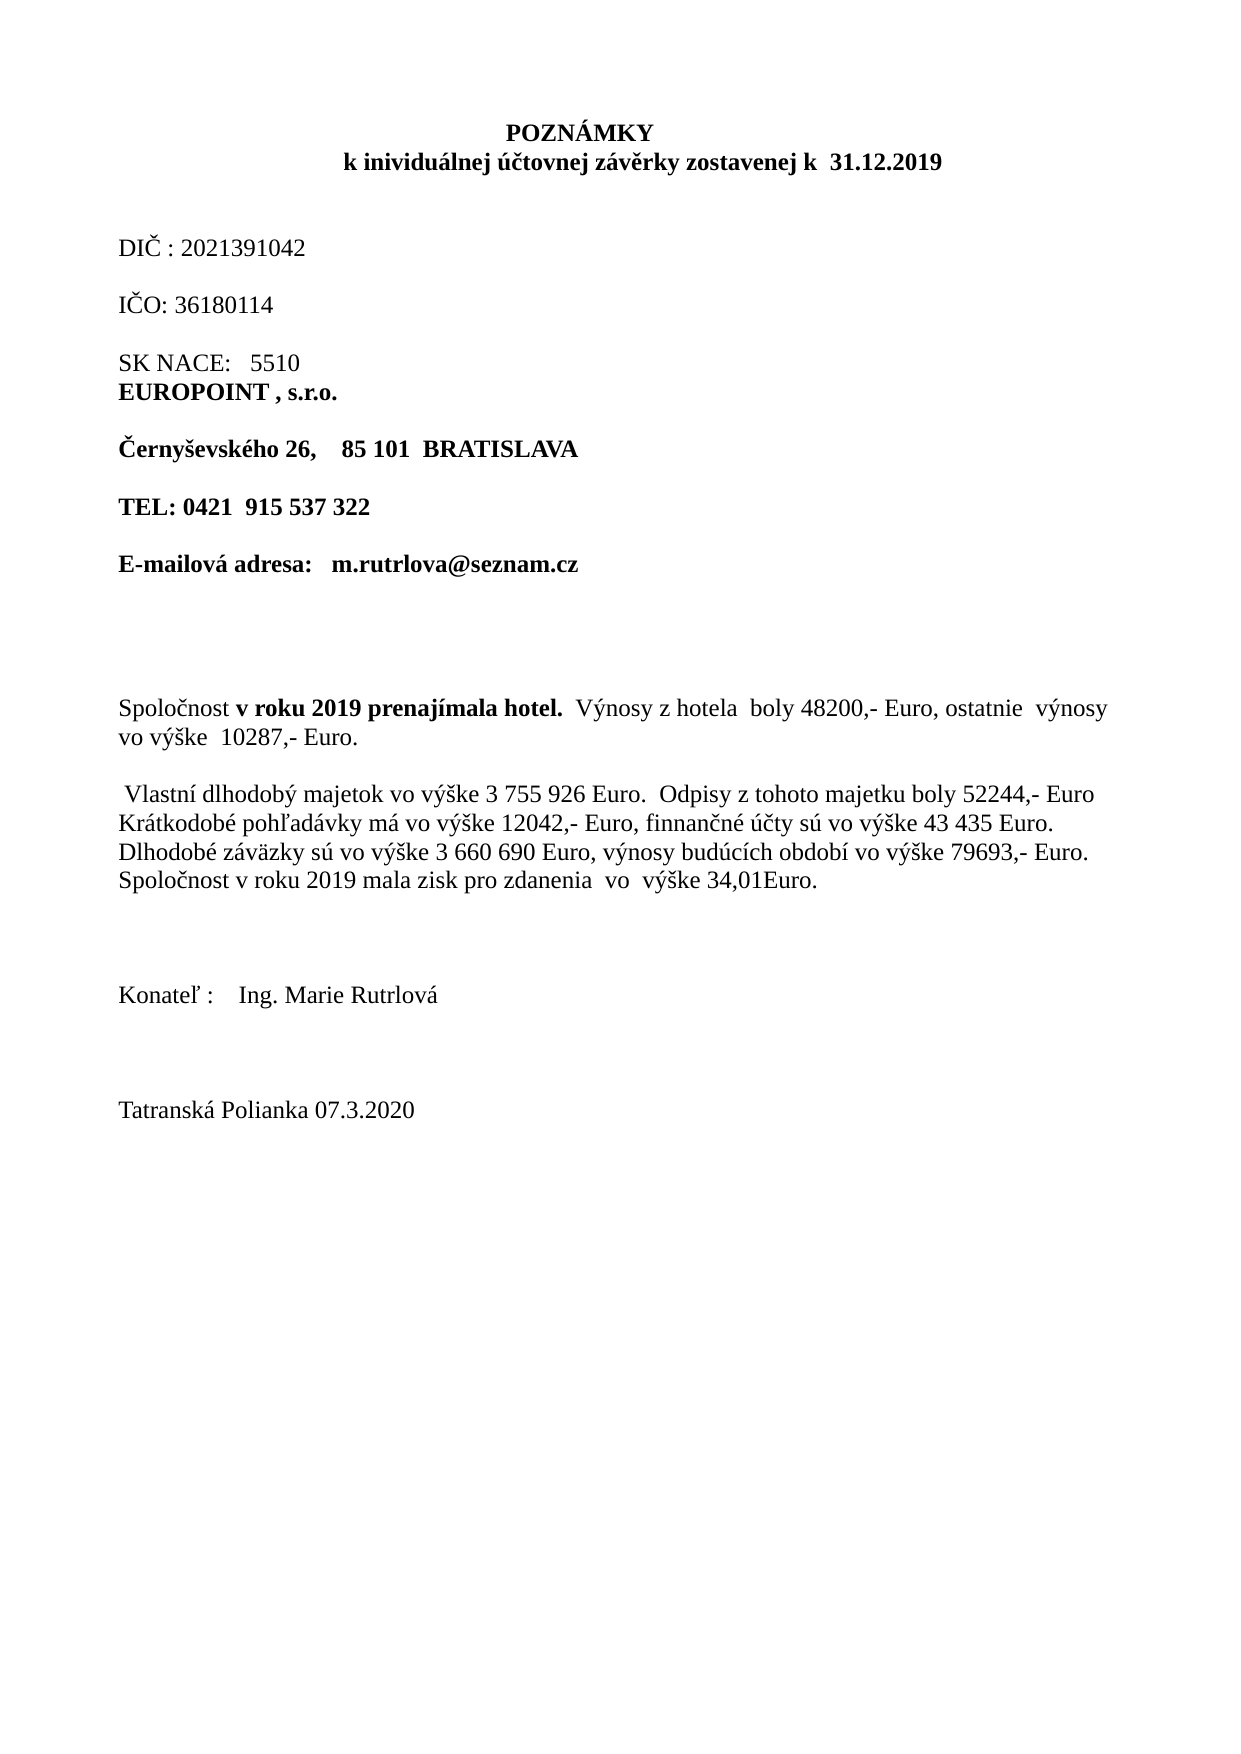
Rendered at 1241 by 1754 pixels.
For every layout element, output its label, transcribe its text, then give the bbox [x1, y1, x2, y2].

text E-mailová adresa: m.rutrlova@seznam.cz [118, 549, 1122, 578]
text Černyševského 26, 85 101 BRATISLAVA [118, 434, 1122, 463]
text DIČ : 2021391042 [118, 233, 1122, 262]
text Krátkodobé pohľadávky má vo výške 12042,- Euro, finnančné účty sú vo výške 43 435 Euro. [118, 808, 1122, 837]
text k inividuálnej účtovnej závěrky zostavenej k 31.12.2019 [118, 147, 1122, 176]
text Spoločnost v roku 2019 mala zisk pro zdanenia vo výške 34,01Euro. [118, 866, 1122, 894]
text Konateľ : Ing. Marie Rutrlová [118, 981, 1122, 1009]
text EUROPOINT , s.r.o. [118, 377, 1122, 406]
text TEL: 0421 915 537 322 [118, 492, 1122, 521]
text IČO: 36180114 [118, 291, 1122, 319]
text Spoločnost v roku 2019 prenajímala hotel. Výnosy z hotela boly 48200,- Euro, ostatnie výnosy vo výške 10287,- Euro. [118, 693, 1122, 751]
text Vlastní dlhodobý majetok vo výške 3 755 926 Euro. Odpisy z tohoto majetku boly 52244,- Euro [118, 779, 1122, 808]
text Tatranská Polianka 07.3.2020 [118, 1096, 1122, 1124]
text Dlhodobé záväzky sú vo výške 3 660 690 Euro, výnosy budúcích období vo výške 79693,- Euro. [118, 837, 1122, 866]
text SK NACE: 5510 [118, 348, 1122, 377]
text POZNÁMKY [118, 118, 1122, 147]
